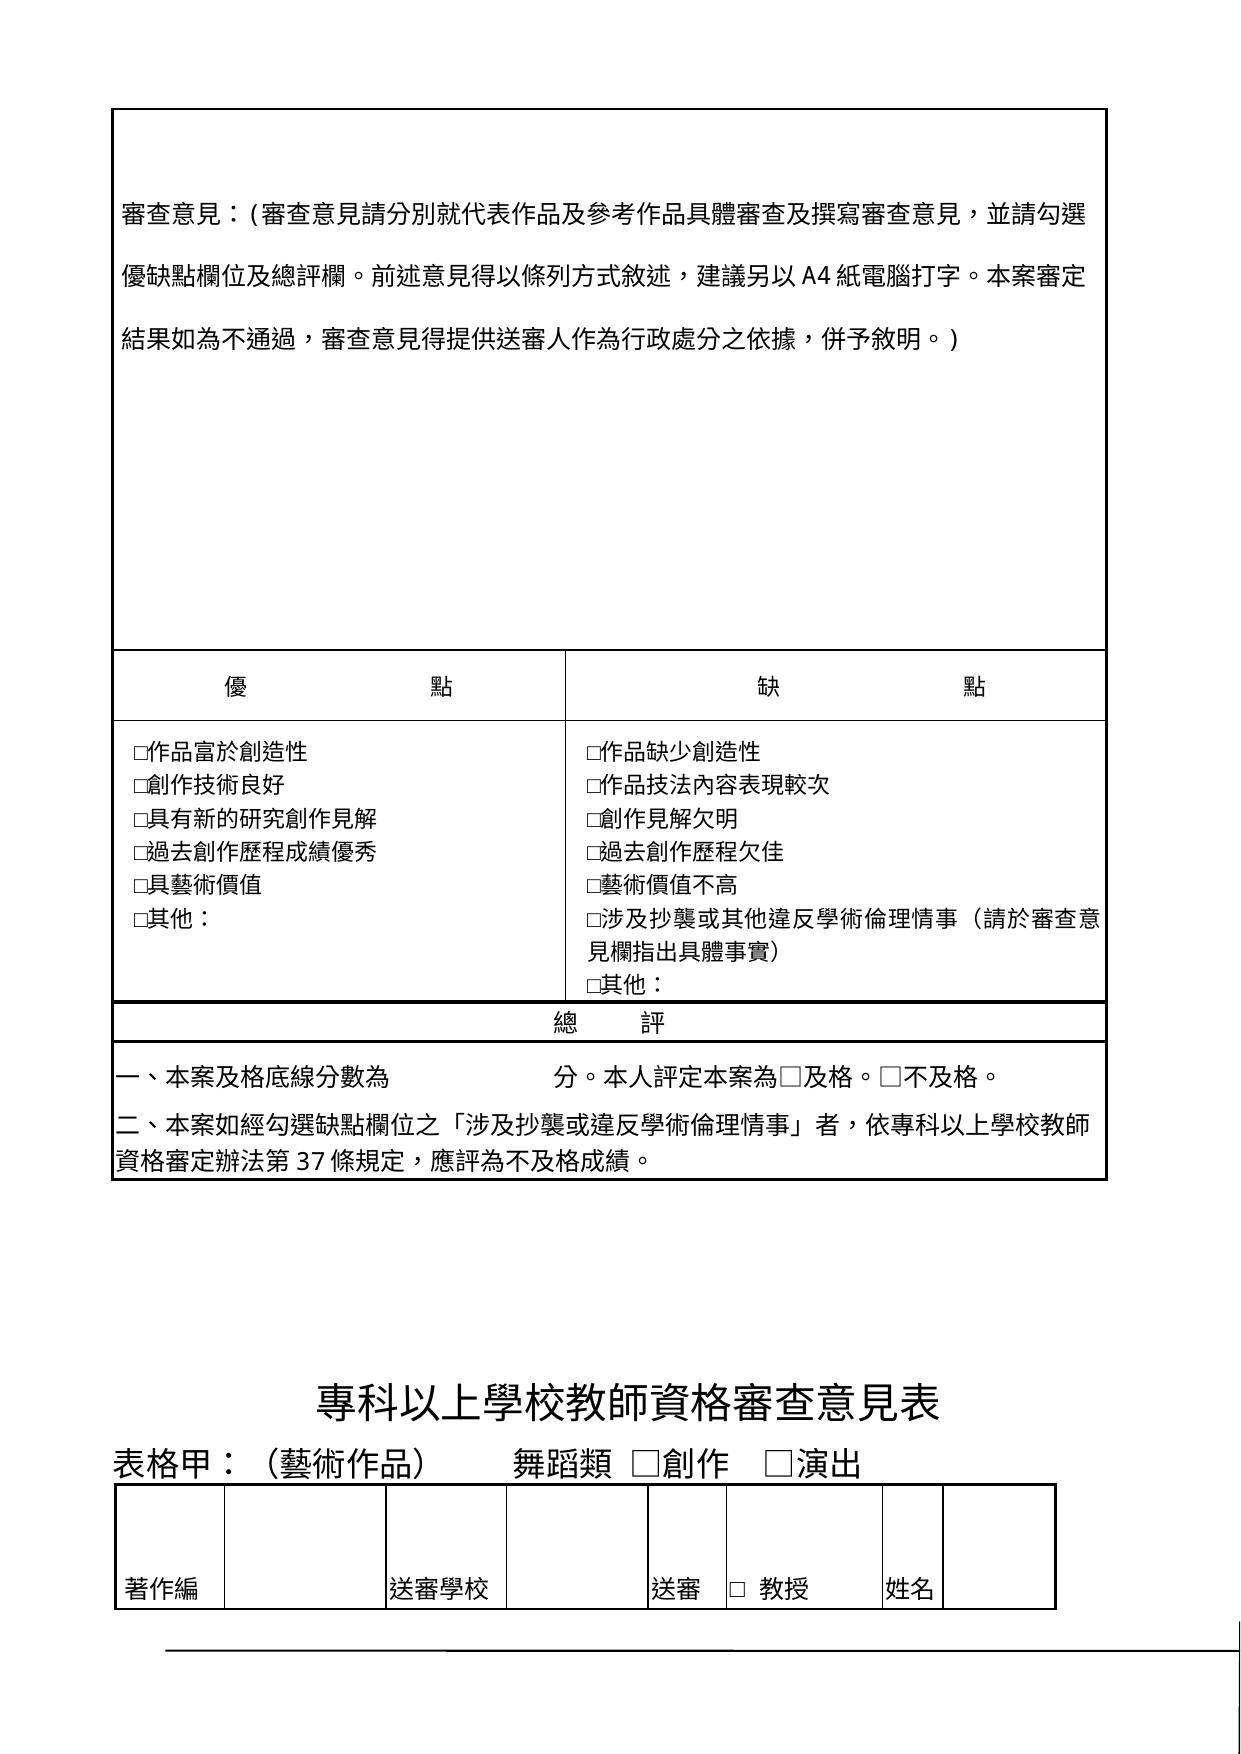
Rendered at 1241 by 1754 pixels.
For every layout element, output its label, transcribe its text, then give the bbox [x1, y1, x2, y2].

table_header [507, 1486, 647, 1608]
text 表格甲：（藝術作品） 舞蹈類 □創作 □演出 [112, 1421, 1053, 1483]
table_header 送審 [649, 1486, 726, 1608]
table_cell 一、本案及格底線分數為 分。本人評定本案為□及格。□不及格。 二、本案如經勾選缺點欄位之「涉及抄襲或違反學術倫理情事」者，依專科以上學校教師資格審定辦法第37條規定，應評為不及格成績。 [114, 1043, 1105, 1178]
table_header □ 教授 [727, 1486, 882, 1608]
table_cell 缺 點 [566, 651, 1105, 720]
table_header 著作編 [117, 1486, 224, 1608]
table_cell □作品缺少創造性 □作品技法內容表現較次 □創作見解欠明 □過去創作歷程欠佳 □藝術價值不高 □涉及抄襲或其他違反學術倫理情事（請於審查意見欄指出具體事實） □其他： [566, 721, 1105, 1000]
table_header 送審學校 [387, 1486, 506, 1608]
table_cell □作品富於創造性 □創作技術良好 □具有新的研究創作見解 □過去創作歷程成績優秀 □具藝術價值 □其他： [114, 721, 565, 1000]
table_cell 總 評 [114, 1004, 1105, 1040]
table_cell 優 點 [114, 651, 565, 720]
text 專科以上學校教師資格審查意見表 [112, 1358, 1144, 1421]
table_header 姓名 [883, 1486, 942, 1608]
table_header [225, 1486, 385, 1608]
table_cell 審查意見：(審查意見請分別就代表作品及參考作品具體審查及撰寫審查意見，並請勾選優缺點欄位及總評欄。前述意見得以條列方式敘述，建議另以A4紙電腦打字。本案審定結果如為不通過，審查意見得提供送審人作為行政處分之依據，併予敘明。) [114, 110, 1105, 649]
table_header [944, 1486, 1054, 1608]
